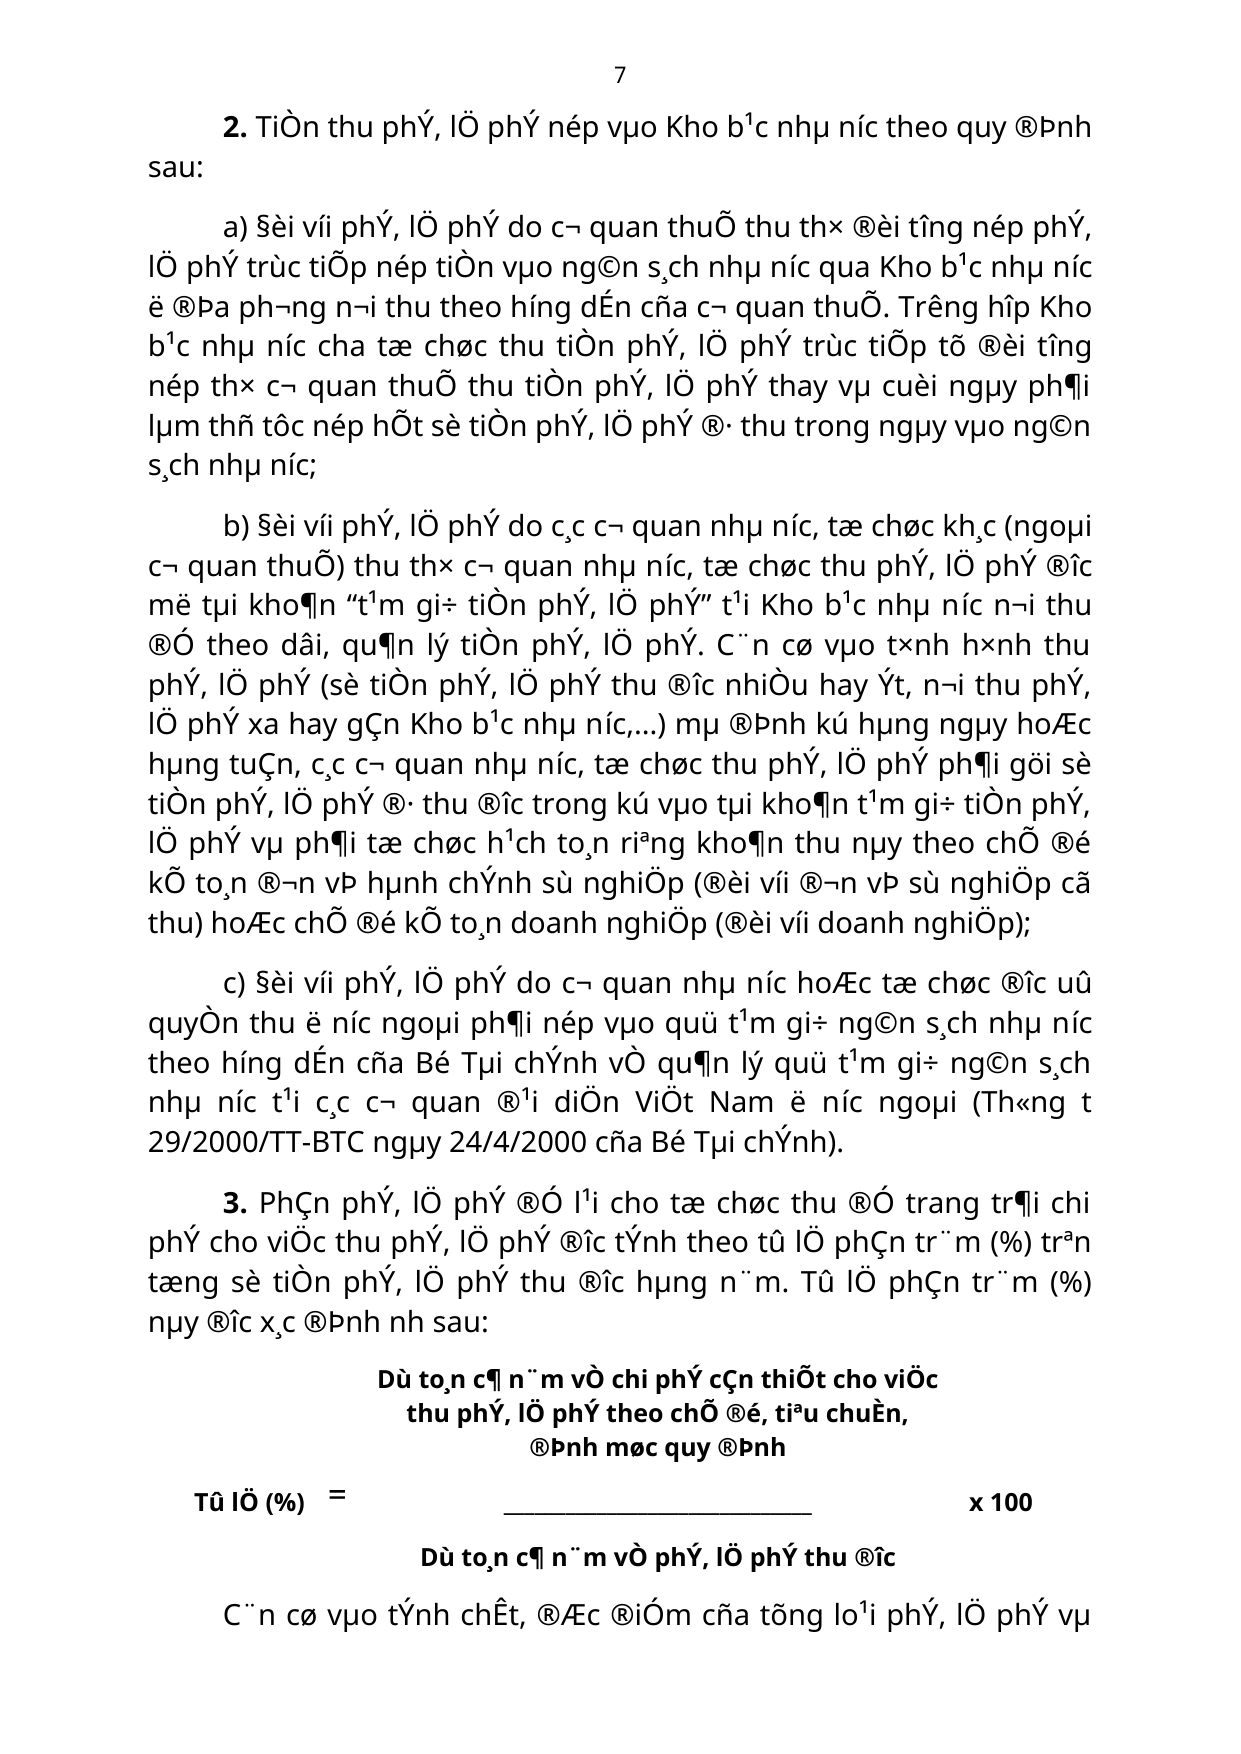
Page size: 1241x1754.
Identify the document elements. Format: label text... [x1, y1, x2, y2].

text b) §èi víi phÝ, lÖ phÝ do c¸c c¬ quan nhµ n­íc, tæ chøc kh¸c (ngoµi c¬ quan thuÕ) thu th× c¬ quan nhµ n­íc, tæ chøc thu phÝ, lÖ phÝ ®­îc më tµi kho¶n “t¹m gi÷ tiÒn phÝ, lÖ phÝ” t¹i Kho b¹c nhµ n­íc n¬i thu ®Ó theo dâi, qu¶n lý tiÒn phÝ, lÖ phÝ. C¨n cø vµo t×nh h×nh thu phÝ, lÖ phÝ (sè tiÒn phÝ, lÖ phÝ thu ®­îc nhiÒu hay Ýt, n¬i thu phÝ, lÖ phÝ xa hay gÇn Kho b¹c nhµ n­íc,...) mµ ®Þnh kú hµng ngµy hoÆc hµng tuÇn, c¸c c¬ quan nhµ n­íc, tæ chøc thu phÝ, lÖ phÝ ph¶i göi sè tiÒn phÝ, lÖ phÝ ®· thu ®­îc trong kú vµo tµi kho¶n t¹m gi÷ tiÒn phÝ, lÖ phÝ vµ ph¶i tæ chøc h¹ch to¸n riªng kho¶n thu nµy theo chÕ ®é kÕ to¸n ®¬n vÞ hµnh chÝnh sù nghiÖp (®èi víi ®¬n vÞ sù nghiÖp cã thu) hoÆc chÕ ®é kÕ to¸n doanh nghiÖp (®èi víi doanh nghiÖp); [148, 505, 1092, 942]
table_header [958, 1351, 1104, 1474]
table_header [316, 1351, 358, 1474]
table_cell Tû lÖ (%) [136, 1474, 316, 1529]
table_cell  [316, 1474, 358, 1529]
text 3. PhÇn phÝ, lÖ phÝ ®Ó l¹i cho tæ chøc thu ®Ó trang tr¶i chi phÝ cho viÖc thu phÝ, lÖ phÝ ®­îc tÝnh theo tû lÖ phÇn tr¨m (%) trªn tæng sè tiÒn phÝ, lÖ phÝ thu ®­îc hµng n¨m. Tû lÖ phÇn tr¨m (%) nµy ®­îc x¸c ®Þnh nh­ sau: [148, 1182, 1092, 1341]
table_cell x 100 [958, 1474, 1104, 1529]
text a) §èi víi phÝ, lÖ phÝ do c¬ quan thuÕ thu th× ®èi t­îng nép phÝ, lÖ phÝ trùc tiÕp nép tiÒn vµo ng©n s¸ch nhµ n­íc qua Kho b¹c nhµ n­íc ë ®Þa ph­¬ng n¬i thu theo h­íng dÉn cña c¬ quan thuÕ. Tr­êng hîp Kho b¹c nhµ n­íc ch­a tæ chøc thu tiÒn phÝ, lÖ phÝ trùc tiÕp tõ ®èi t­îng nép th× c¬ quan thuÕ thu tiÒn phÝ, lÖ phÝ thay vµ cuèi ngµy ph¶i lµm thñ tôc nép hÕt sè tiÒn phÝ, lÖ phÝ ®· thu trong ngµy vµo ng©n s¸ch nhµ n­íc; [148, 207, 1092, 484]
table_cell [136, 1529, 316, 1584]
table_cell [958, 1529, 1104, 1584]
text C¨n cø vµo tÝnh chÊt, ®Æc ®iÓm cña tõng lo¹i phÝ, lÖ phÝ vµ [148, 1594, 1092, 1634]
table_cell Dù to¸n c¶ n¨m vÒ phÝ, lÖ phÝ thu ®­îc [358, 1529, 958, 1584]
text c) §èi víi phÝ, lÖ phÝ do c¬ quan nhµ n­íc hoÆc tæ chøc ®­îc uû quyÒn thu ë n­íc ngoµi ph¶i nép vµo quü t¹m gi÷ ng©n s¸ch nhµ n­íc theo h­íng dÉn cña Bé Tµi chÝnh vÒ qu¶n lý quü t¹m gi÷ ng©n s¸ch nhµ n­íc t¹i c¸c c¬ quan ®¹i diÖn ViÖt Nam ë n­íc ngoµi (Th«ng t­ 29/2000/TT-BTC ngµy 24/4/2000 cña Bé Tµi chÝnh). [148, 963, 1092, 1161]
table_header [136, 1351, 316, 1474]
table_header Dù to¸n c¶ n¨m vÒ chi phÝ cÇn thiÕt cho viÖc thu phÝ, lÖ phÝ theo chÕ ®é, tiªu chuÈn, ®Þnh møc quy ®Þnh [358, 1351, 958, 1474]
table_cell [316, 1529, 358, 1584]
table_cell ______________________________ [358, 1474, 958, 1529]
text 2. TiÒn thu phÝ, lÖ phÝ nép vµo Kho b¹c nhµ n­íc theo quy ®Þnh sau: [148, 106, 1092, 186]
